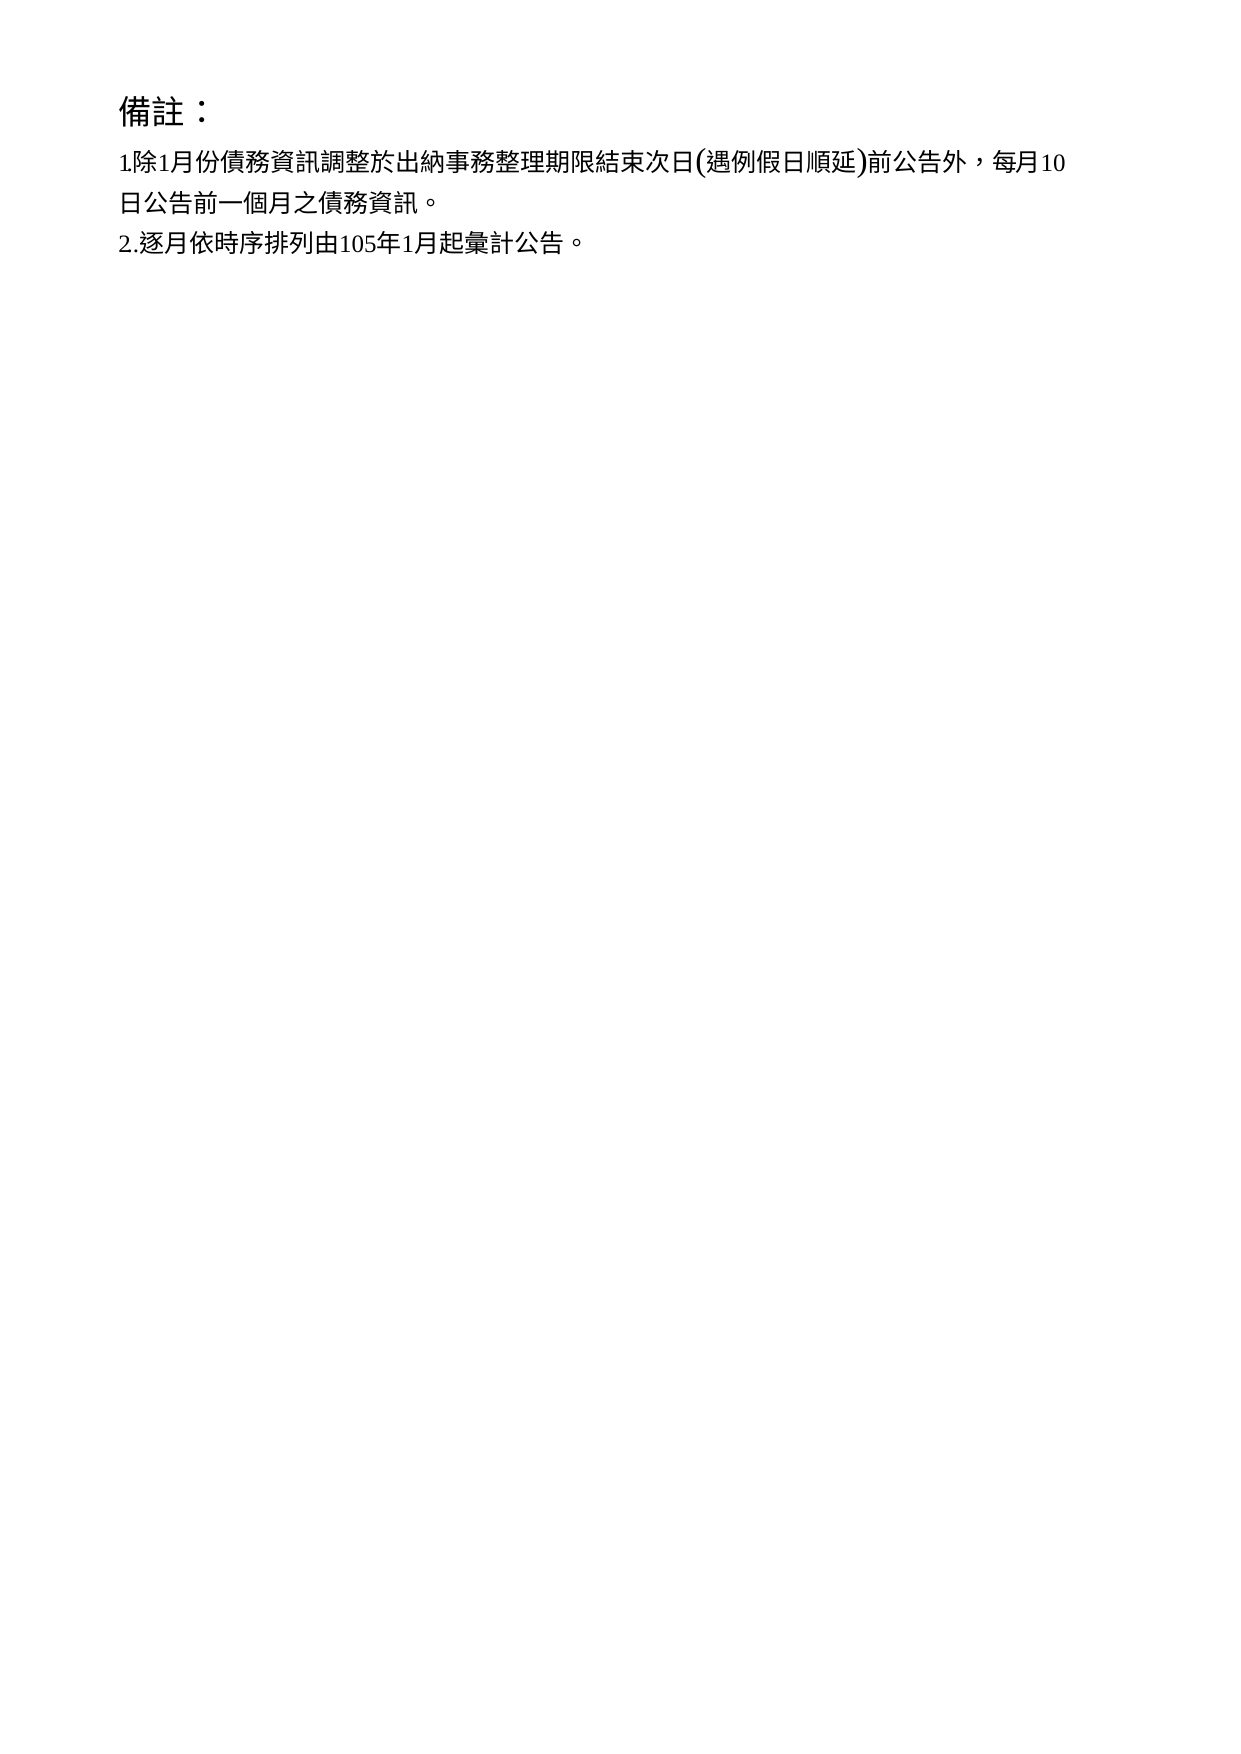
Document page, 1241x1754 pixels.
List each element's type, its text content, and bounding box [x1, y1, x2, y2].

text 2..逐月依時序排列由105年1月起彙計公告。 [118, 225, 1122, 259]
text 1.除1月份債務資訊調整於出納事務整理期限結束次日(遇例假日順延)前公告外，每月10日公告前一個月之債務資訊。 [118, 141, 1080, 219]
text 備註： [118, 88, 1122, 134]
